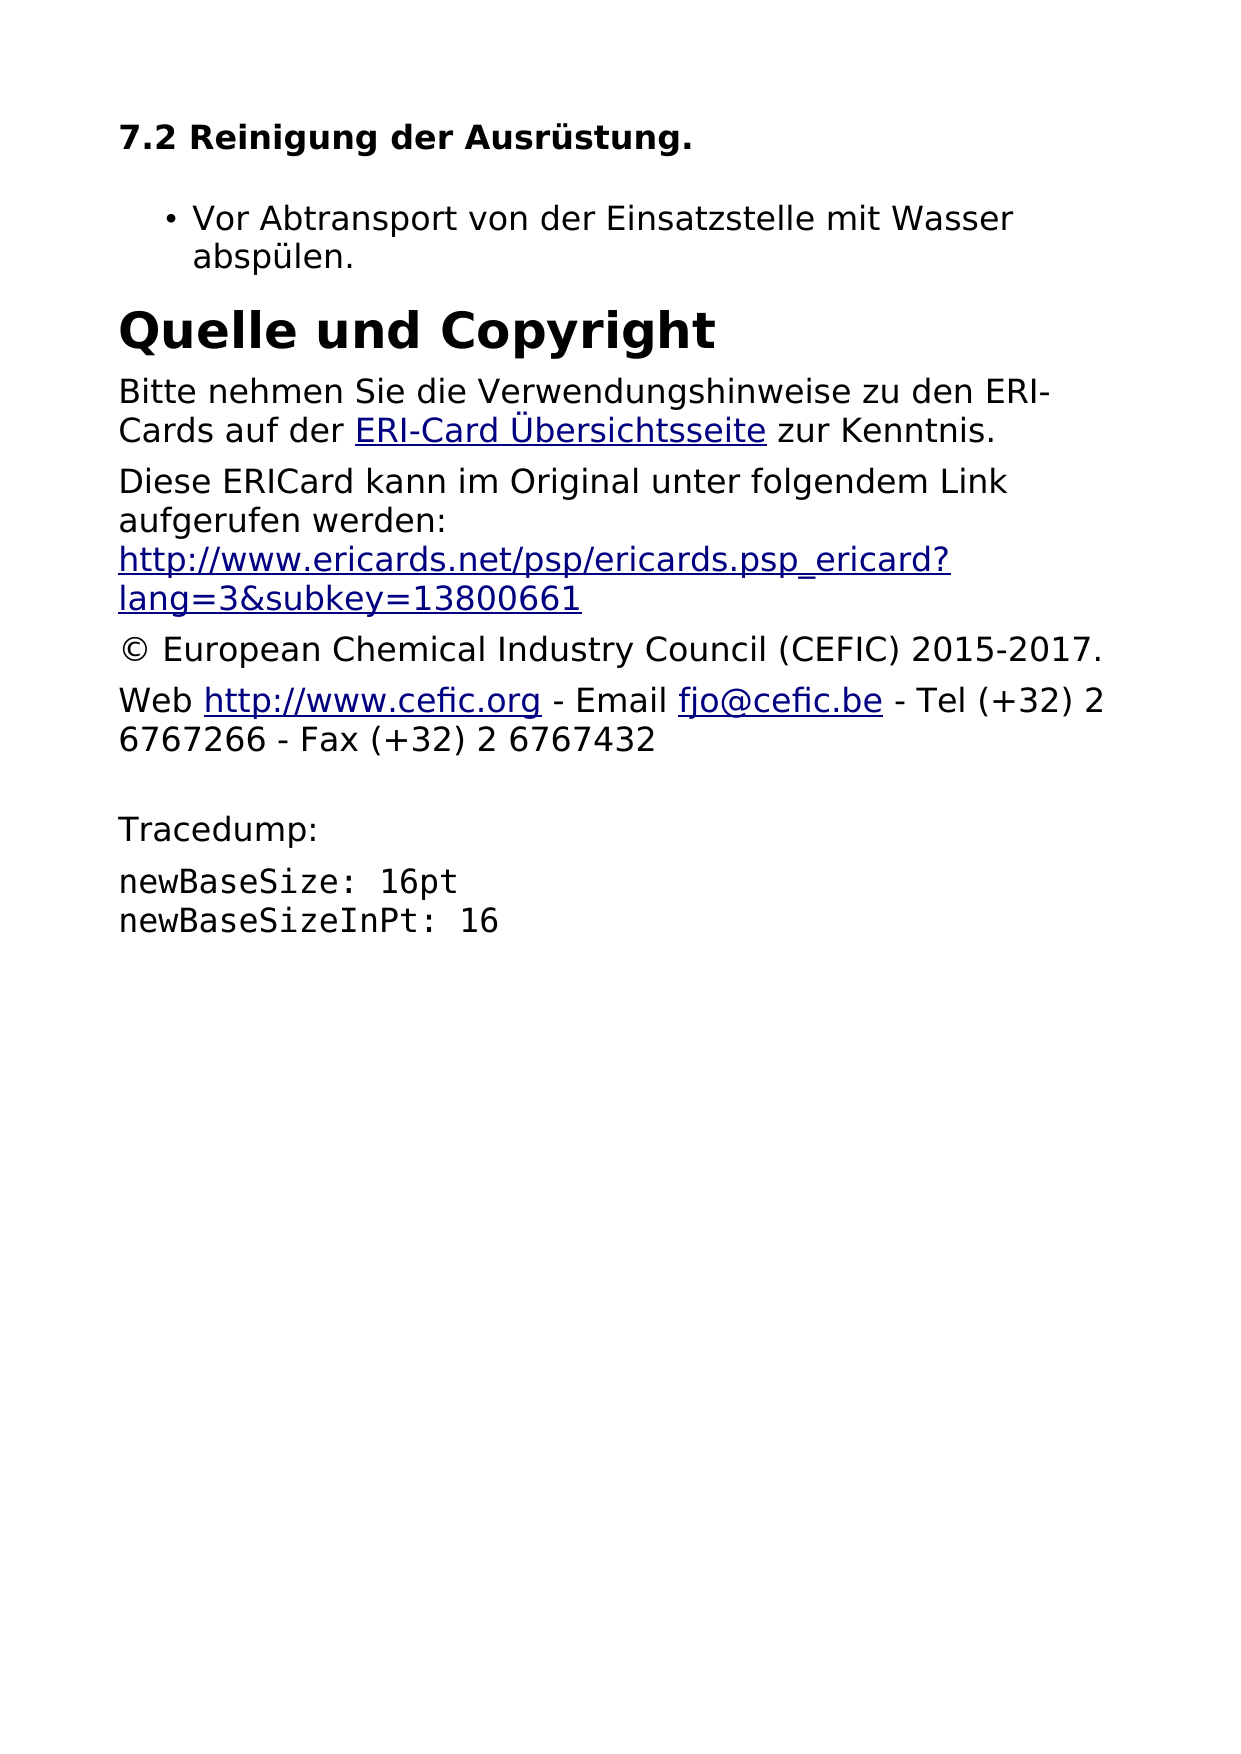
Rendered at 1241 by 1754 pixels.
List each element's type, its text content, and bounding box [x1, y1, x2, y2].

text Bitte nehmen Sie die Verwendungshinweise zu den ERI-Cards auf der ERI-Card Übersichtsseite zur Kenntnis. [118, 372, 1122, 450]
text newBaseSize: 16pt newBaseSizeInPt: 16 [118, 862, 1122, 940]
subtitle Quelle und Copyright [118, 302, 1122, 360]
text © European Chemical Industry Council (CEFIC) 2015-2017. [118, 631, 1122, 669]
text Tracedump: [118, 772, 1122, 850]
list Vor Abtransport von der Einsatzstelle mit Wasser abspülen. [177, 199, 1122, 277]
text Diese ERICard kann im Original unter folgendem Link aufgerufen werden: http://www.ericards.net/psp/ericards.psp_ericard?lang=3&subkey=13800661 [118, 463, 1122, 618]
text Web http://www.cefic.org - Email fjo@cefic.be - Tel (+32) 2 6767266 - Fax (+32) 2 6767432 [118, 682, 1122, 759]
subtitle 7.2 Reinigung der Ausrüstung. [118, 118, 1122, 157]
